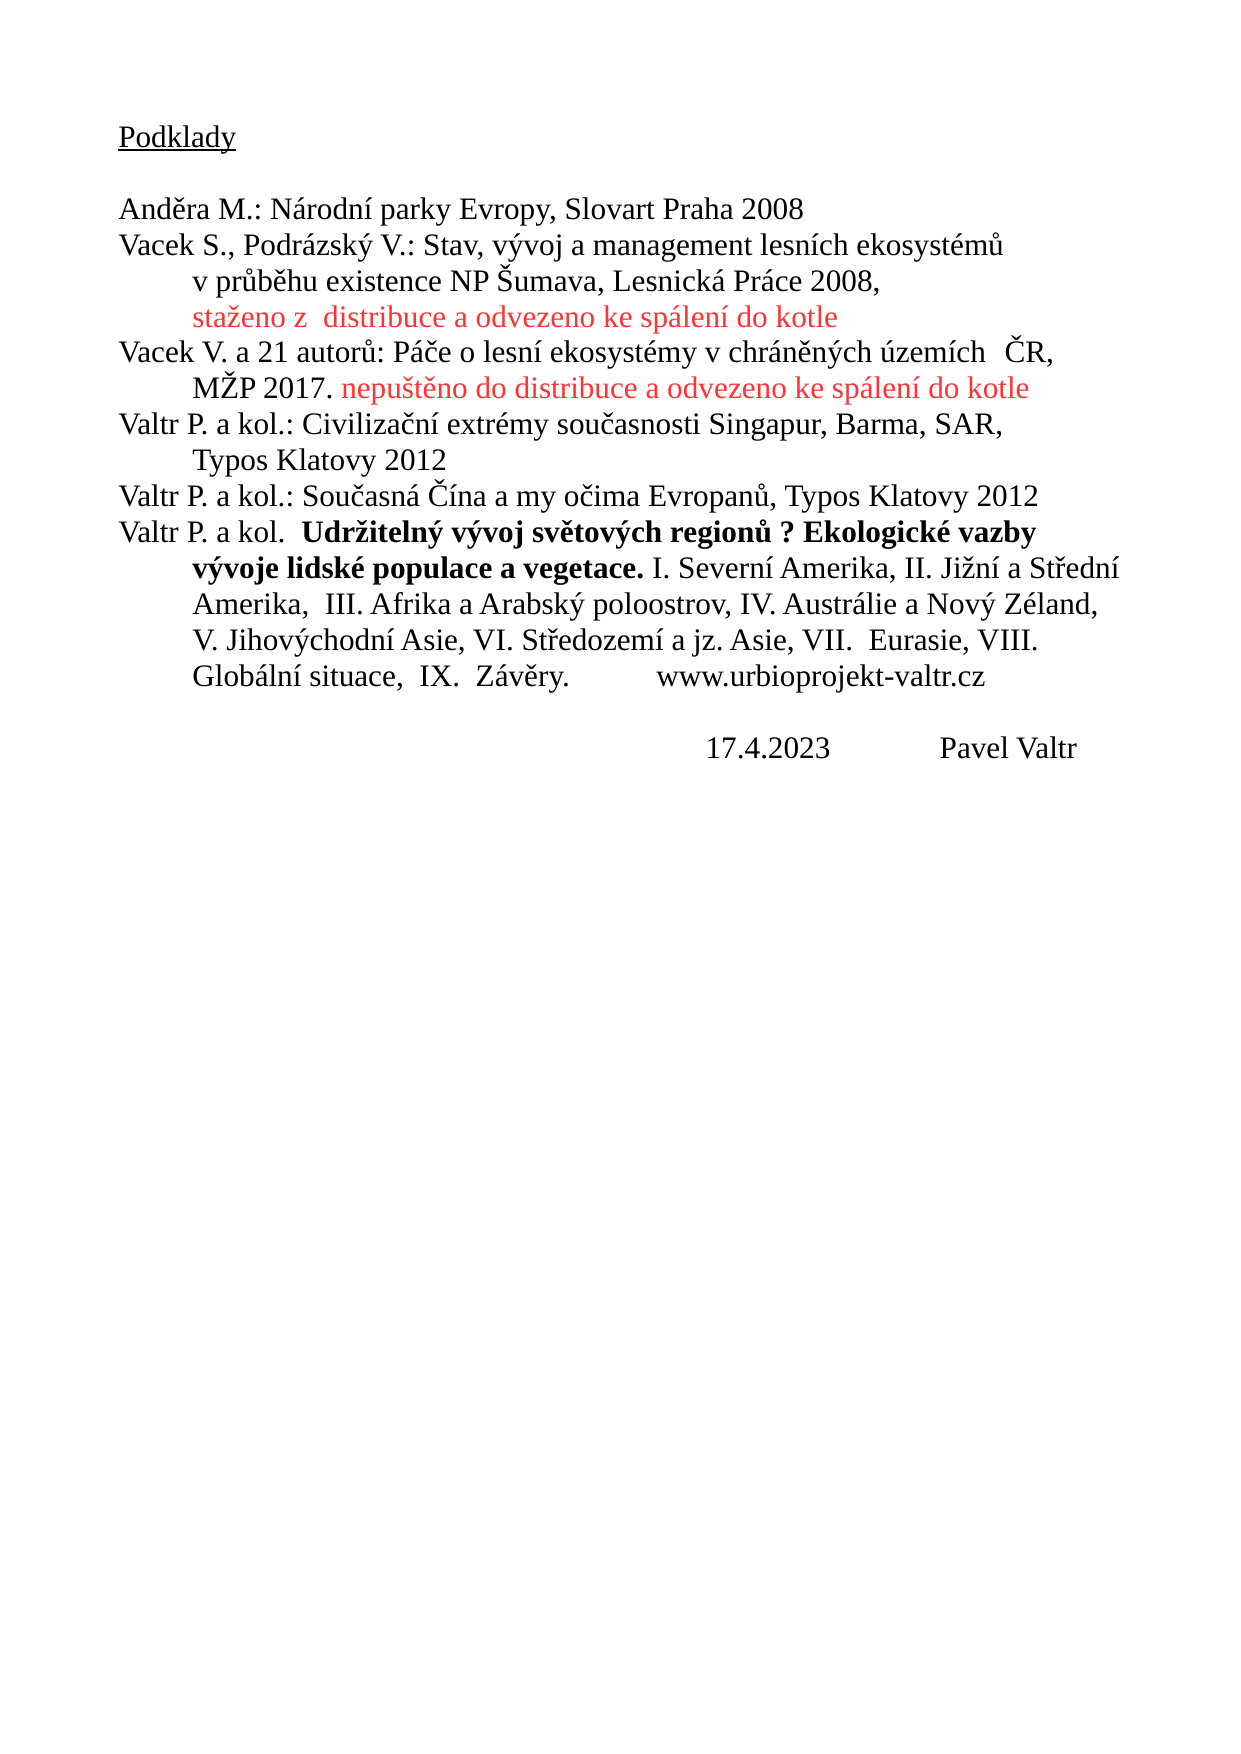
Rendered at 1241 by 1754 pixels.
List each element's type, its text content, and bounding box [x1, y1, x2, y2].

text Valtr P. a kol. Udržitelný vývoj světových regionů ? Ekologické vazby vývoje lidské populace a vegetace. I. Severní Amerika, II. Jižní a Střední Amerika, III. Afrika a Arabský poloostrov, IV. Austrálie a Nový Zéland, V. Jihovýchodní Asie, VI. Středozemí a jz. Asie, VII. Eurasie, VIII. Globální situace, IX. Závěry. www.urbioprojekt-valtr.cz [118, 513, 1122, 693]
text Anděra M.: Národní parky Evropy, Slovart Praha 2008 [118, 190, 1122, 226]
text Valtr P. a kol.: Civilizační extrémy současnosti Singapur, Barma, SAR, [118, 406, 1122, 442]
text 17.4.2023 Pavel Valtr [118, 729, 1122, 765]
text Valtr P. a kol.: Současná Čína a my očima Evropanů, Typos Klatovy 2012 [118, 477, 1122, 513]
text Typos Klatovy 2012 [118, 442, 1122, 477]
text Podklady [118, 118, 1122, 154]
text Vacek S., Podrázský V.: Stav, vývoj a management lesních ekosystémů v průběhu existence NP Šumava, Lesnická Práce 2008, staženo z distribuce a odvezeno ke spálení do kotle [118, 226, 1122, 334]
text Vacek V. a 21 autorů: Páče o lesní ekosystémy v chráněných územích ČR, MŽP 2017. nepuštěno do distribuce a odvezeno ke spálení do kotle [118, 334, 1122, 406]
